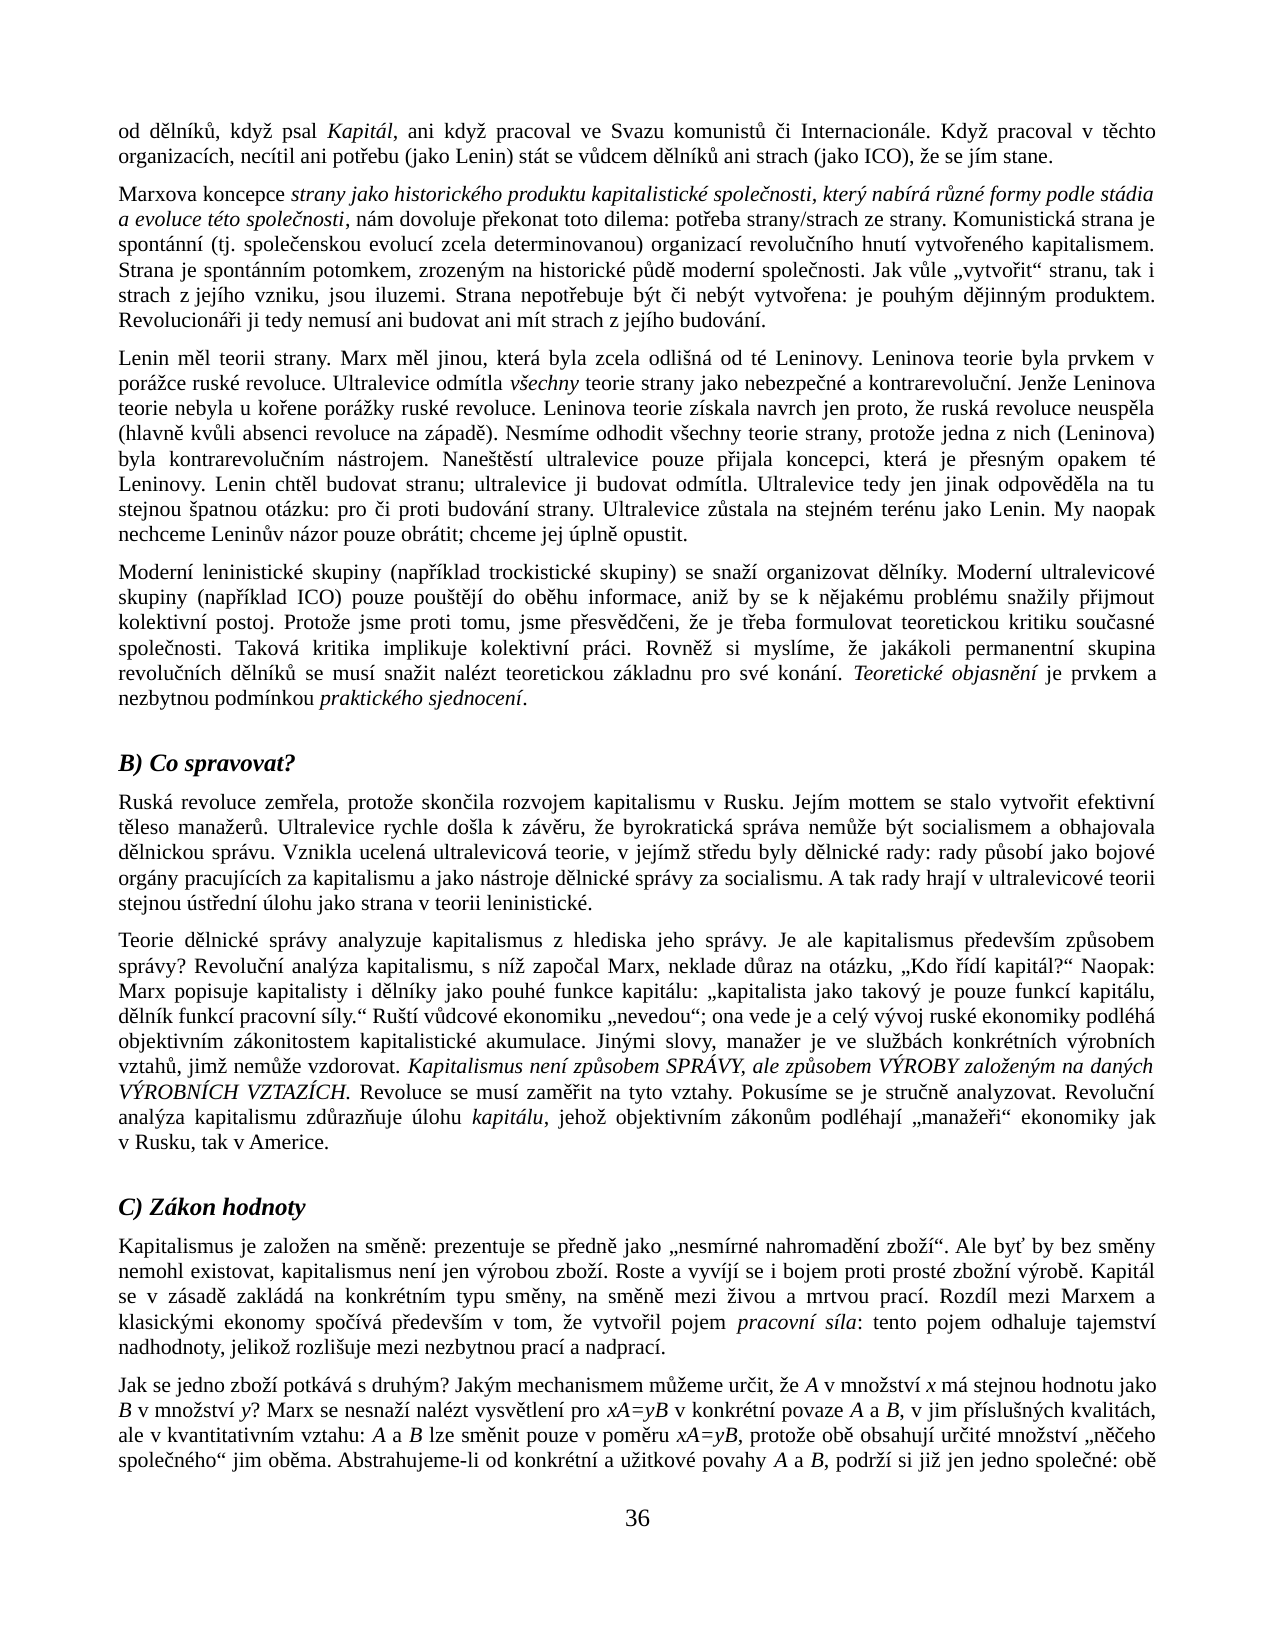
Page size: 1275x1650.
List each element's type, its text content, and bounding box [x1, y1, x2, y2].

subtitle C) Zákon hodnoty [118, 1192, 1157, 1221]
text Teorie dělnické správy analyzuje kapitalismus z hlediska jeho správy. Je ale kapitalismus především způsobem správy? Revoluční analýza kapitalismu, s níž započal Marx, neklade důraz na otázku, „Kdo řídí kapitál?“ Naopak: Marx popisuje kapitalisty i dělníky jako pouhé funkce kapitálu: „kapitalista jako takový je pouze funkcí kapitálu, dělník funkcí pracovní síly.“ Ruští vůdcové ekonomiku „nevedou“; ona vede je a celý vývoj ruské ekonomiky podléhá objektivním zákonitostem kapitalistické akumulace. Jinými slovy, manažer je ve službách konkrétních výrobních vztahů, jimž nemůže vzdorovat. Kapitalismus není způsobem SPRÁVY, ale způsobem VÝROBY založeným na daných VÝROBNÍCH VZTAZÍCH. Revoluce se musí zaměřit na tyto vztahy. Pokusíme se je stručně analyzovat. Revoluční analýza kapitalismu zdůrazňuje úlohu kapitálu, jehož objektivním zákonům podléhají „manažeři“ ekonomiky jak v Rusku, tak v Americe. [118, 927, 1157, 1154]
text Marxova koncepce strany jako historického produktu kapitalistické společnosti, který nabírá různé formy podle stádia a evoluce této společnosti, nám dovoluje překonat toto dilema: potřeba strany/strach ze strany. Komunistická strana je spontánní (tj. společenskou evolucí zcela determinovanou) organizací revolučního hnutí vytvořeného kapitalismem. Strana je spontánním potomkem, zrozeným na historické půdě moderní společnosti. Jak vůle „vytvořit“ stranu, tak i strach z jejího vzniku, jsou iluzemi. Strana nepotřebuje být či nebýt vytvořena: je pouhým dějinným produktem. Revolucionáři ji tedy nemusí ani budovat ani mít strach z jejího budování. [118, 181, 1157, 332]
text Jak se jedno zboží potkává s druhým? Jakým mechanismem můžeme určit, že A v množství x má stejnou hodnotu jako B v množství y? Marx se nesnaží nalézt vysvětlení pro xA=yB v konkrétní povaze A a B, v jim příslušných kvalitách, ale v kvantitativním vztahu: A a B lze směnit pouze v poměru xA=yB, protože obě obsahují určité množství „něčeho společného“ jim oběma. Abstrahujeme-li od konkrétní a užitkové povahy A a B, podrží si již jen jedno společné: obě [118, 1372, 1157, 1472]
subtitle B) Co spravovat? [118, 748, 1157, 776]
text Kapitalismus je založen na směně: prezentuje se předně jako „nesmírné nahromadění zboží“. Ale byť by bez směny nemohl existovat, kapitalismus není jen výrobou zboží. Roste a vyvíjí se i bojem proti prosté zbožní výrobě. Kapitál se v zásadě zakládá na konkrétním typu směny, na směně mezi živou a mrtvou prací. Rozdíl mezi Marxem a klasickými ekonomy spočívá především v tom, že vytvořil pojem pracovní síla: tento pojem odhaluje tajemství nadhodnoty, jelikož rozlišuje mezi nezbytnou prací a nadprací. [118, 1233, 1157, 1359]
text Lenin měl teorii strany. Marx měl jinou, která byla zcela odlišná od té Leninovy. Leninova teorie byla prvkem v porážce ruské revoluce. Ultralevice odmítla všechny teorie strany jako nebezpečné a kontrarevoluční. Jenže Leninova teorie nebyla u kořene porážky ruské revoluce. Leninova teorie získala navrch jen proto, že ruská revoluce neuspěla (hlavně kvůli absenci revoluce na západě). Nesmíme odhodit všechny teorie strany, protože jedna z nich (Leninova) byla kontrarevolučním nástrojem. Naneštěstí ultralevice pouze přijala koncepci, která je přesným opakem té Leninovy. Lenin chtěl budovat stranu; ultralevice ji budovat odmítla. Ultralevice tedy jen jinak odpověděla na tu stejnou špatnou otázku: pro či proti budování strany. Ultralevice zůstala na stejném terénu jako Lenin. My naopak nechceme Leninův názor pouze obrátit; chceme jej úplně opustit. [118, 345, 1157, 546]
text od dělníků, když psal Kapitál, ani když pracoval ve Svazu komunistů či Internacionále. Když pracoval v těchto organizacích, necítil ani potřebu (jako Lenin) stát se vůdcem dělníků ani strach (jako ICO), že se jím stane. [118, 118, 1157, 168]
text Ruská revoluce zemřela, protože skončila rozvojem kapitalismu v Rusku. Jejím mottem se stalo vytvořit efektivní těleso manažerů. Ultralevice rychle došla k závěru, že byrokratická správa nemůže být socialismem a obhajovala dělnickou správu. Vznikla ucelená ultralevicová teorie, v jejímž středu byly dělnické rady: rady působí jako bojové orgány pracujících za kapitalismu a jako nástroje dělnické správy za socialismu. A tak rady hrají v ultralevicové teorii stejnou ústřední úlohu jako strana v teorii leninistické. [118, 789, 1157, 915]
text Moderní leninistické skupiny (například trockistické skupiny) se snaží organizovat dělníky. Moderní ultralevicové skupiny (například ICO) pouze pouštějí do oběhu informace, aniž by se k nějakému problému snažily přijmout kolektivní postoj. Protože jsme proti tomu, jsme přesvědčeni, že je třeba formulovat teoretickou kritiku současné společnosti. Taková kritika implikuje kolektivní práci. Rovněž si myslíme, že jakákoli permanentní skupina revolučních dělníků se musí snažit nalézt teoretickou základnu pro své konání. Teoretické objasnění je prvkem a nezbytnou podmínkou praktického sjednocení. [118, 559, 1157, 710]
